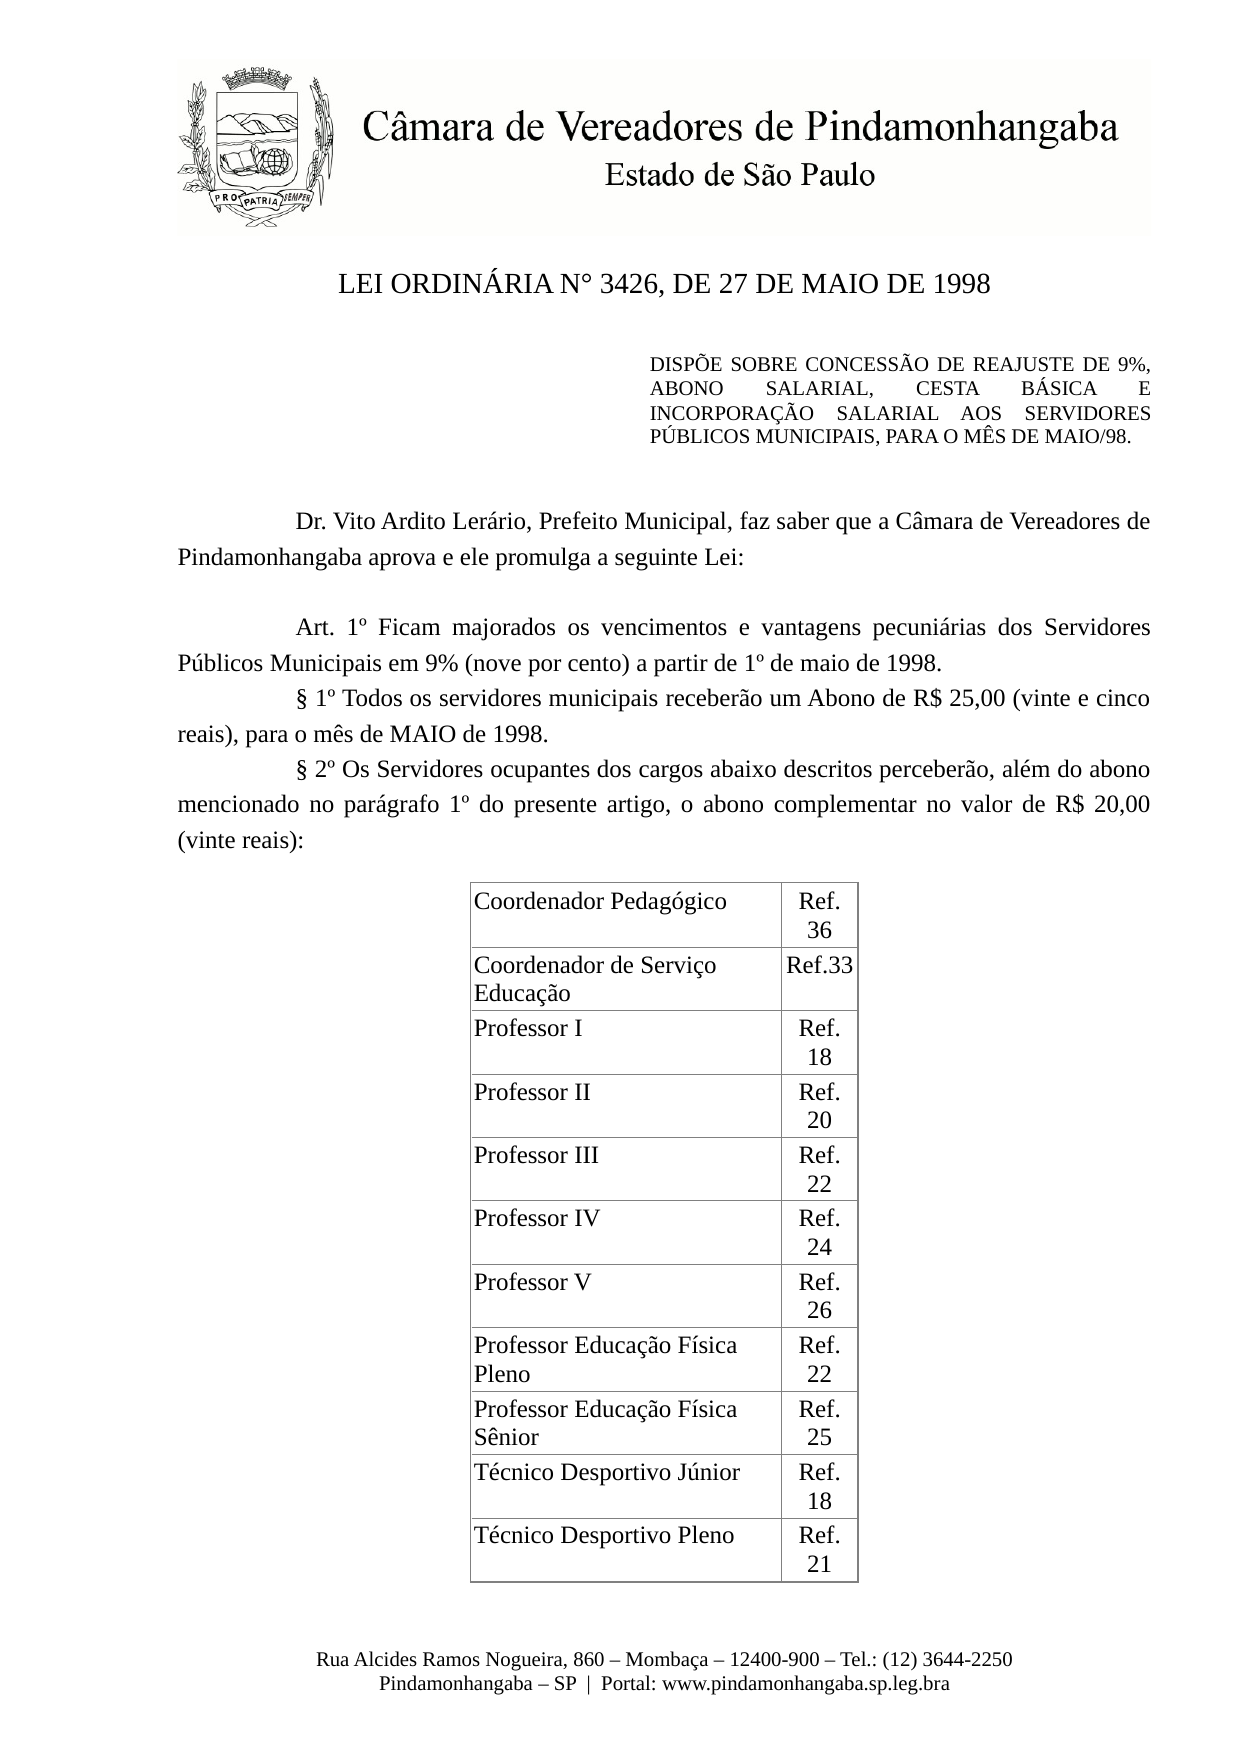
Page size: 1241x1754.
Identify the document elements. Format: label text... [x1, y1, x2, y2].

table_header Coordenador Pedagógico [471, 883, 781, 947]
text § 1º Todos os servidores municipais receberão um Abono de R$ 25,00 (vinte e cinco reais), para o mês de MAIO de 1998. [177, 678, 1152, 749]
table_cell Técnico Desportivo Pleno [471, 1519, 781, 1581]
table_cell Professor III [471, 1138, 781, 1200]
table_cell Ref. 18 [782, 1011, 857, 1073]
text Dr. Vito Ardito Lerário, Prefeito Municipal, faz saber que a Câmara de Vereadores de Pindamonhangaba aprova e ele promulga a seguinte Lei: [177, 501, 1152, 572]
table_cell Professor Educação Física Sênior [471, 1392, 781, 1454]
table_cell Ref. 25 [782, 1392, 857, 1454]
table_cell Professor IV [471, 1201, 781, 1264]
table_cell Professor II [471, 1075, 781, 1137]
picture [177, 59, 1152, 236]
table_cell Técnico Desportivo Júnior [471, 1455, 781, 1518]
table_cell Professor I [471, 1011, 781, 1073]
text Art. 1º Ficam majorados os vencimentos e vantagens pecuniárias dos Servidores Públicos Municipais em 9% (nove por cento) a partir de 1º de maio de 1998. [177, 607, 1152, 678]
table_cell Ref. 20 [782, 1075, 857, 1137]
table_cell Professor Educação Física Pleno [471, 1328, 781, 1391]
table_cell Ref. 22 [782, 1328, 857, 1391]
table_cell Coordenador de Serviço Educação [471, 948, 781, 1010]
table_cell Ref.33 [782, 948, 857, 1010]
table_cell Ref. 18 [782, 1455, 857, 1518]
table_cell Professor V [471, 1265, 781, 1327]
text § 2º Os Servidores ocupantes dos cargos abaixo descritos perceberão, além do abono mencionado no parágrafo 1º do presente artigo, o abono complementar no valor de R$ 20,00 (vinte reais): [177, 749, 1152, 855]
table_cell Ref. 22 [782, 1138, 857, 1200]
table_cell Ref. 26 [782, 1265, 857, 1327]
table_cell Ref. 24 [782, 1201, 857, 1264]
text LEI ORDINÁRIA N° 3426, de 27 de maio de 1998 [177, 266, 1152, 299]
table_header Ref. 36 [782, 883, 857, 947]
table_cell Ref. 21 [782, 1519, 857, 1581]
text DISPÕE SOBRE CONCESSÃO DE REAJUSTE DE 9%, ABONO SALARIAL, CESTA BÁSICA E INCORPORAÇÃO SALARIAL AOS SERVIDORES PÚBLICOS MUNICIPAIS, PARA O MÊS DE MAIO/98. [649, 352, 1152, 448]
